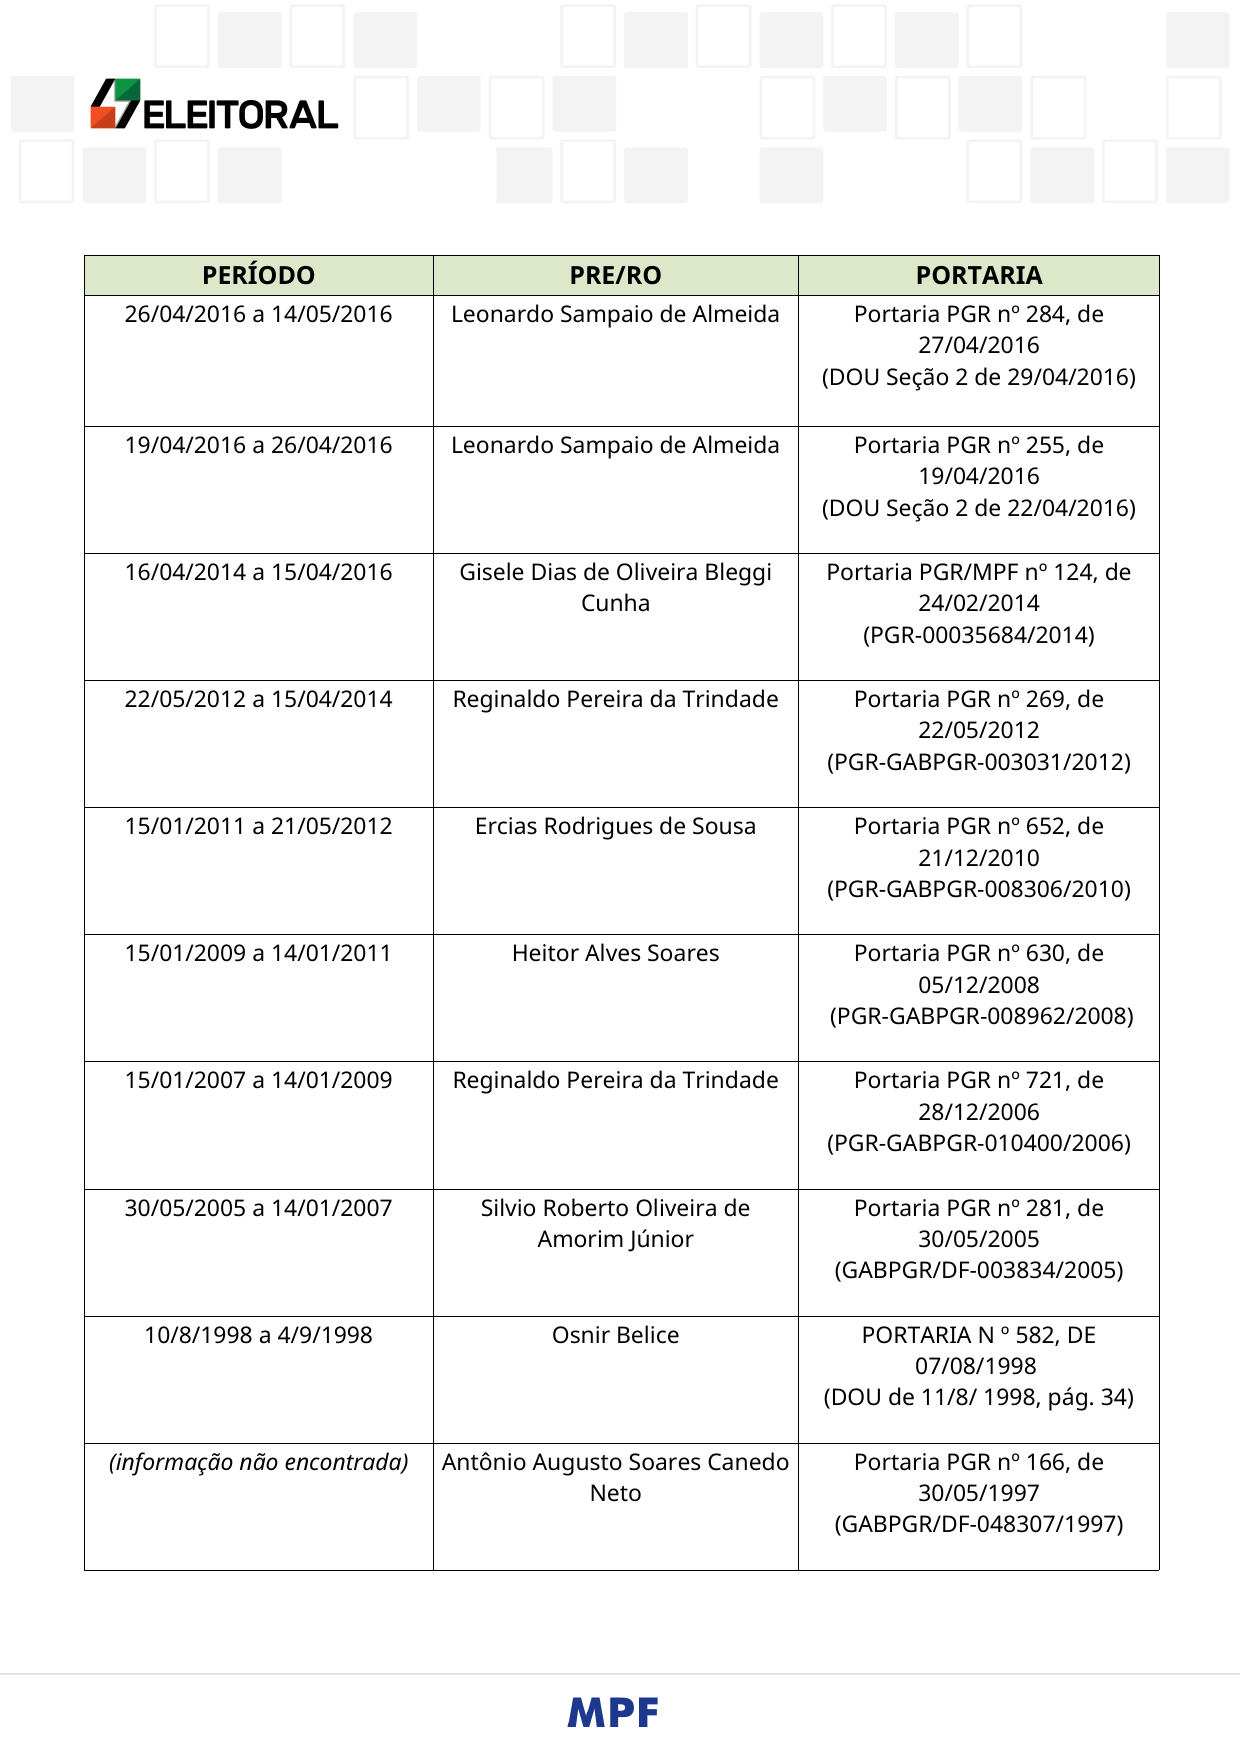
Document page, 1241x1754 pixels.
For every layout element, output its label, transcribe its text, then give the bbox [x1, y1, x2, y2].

table_cell Portaria PGR nº 652, de 21/12/2010 (PGR-GABPGR-008306/2010) [799, 808, 1159, 934]
table_cell 26/04/2016 a 14/05/2016 [85, 296, 433, 426]
table_cell (informação não encontrada) [85, 1444, 433, 1570]
table_cell Portaria PGR nº 630, de 05/12/2008 (PGR-GABPGR-008962/2008) [799, 935, 1159, 1061]
table_cell 10/8/1998 a 4/9/1998 [85, 1317, 433, 1443]
table_cell 15/01/2011 a 21/05/2012 [85, 808, 433, 934]
table_cell Portaria PGR nº 255, de 19/04/2016 (DOU Seção 2 de 22/04/2016) [799, 427, 1159, 553]
table_cell Osnir Belice [434, 1317, 798, 1443]
table_cell Portaria PGR/MPF nº 124, de 24/02/2014 (PGR-00035684/2014) [799, 554, 1159, 680]
picture [0, 0, 1239, 212]
table_cell Ercias Rodrigues de Sousa [434, 808, 798, 934]
table_cell 15/01/2009 a 14/01/2011 [85, 935, 433, 1061]
table_cell Portaria PGR nº 281, de 30/05/2005 (GABPGR/DF-003834/2005) [799, 1190, 1159, 1316]
table_cell 19/04/2016 a 26/04/2016 [85, 427, 433, 553]
table_cell PORTARIA N º 582, DE 07/08/1998 (DOU de 11/8/ 1998, pág. 34) [799, 1317, 1159, 1443]
table_cell 22/05/2012 a 15/04/2014 [85, 681, 433, 807]
table_cell 15/01/2007 a 14/01/2009 [85, 1062, 433, 1188]
table_header PRE/RO [434, 256, 798, 295]
table_cell Reginaldo Pereira da Trindade [434, 681, 798, 807]
table_cell Heitor Alves Soares [434, 935, 798, 1061]
picture [0, 1669, 1241, 1754]
table_cell Antônio Augusto Soares Canedo Neto [434, 1444, 798, 1570]
table_cell Reginaldo Pereira da Trindade [434, 1062, 798, 1188]
table_cell Silvio Roberto Oliveira de Amorim Júnior [434, 1190, 798, 1316]
table_header PERÍODO [85, 256, 433, 295]
table_cell Portaria PGR nº 166, de 30/05/1997 (GABPGR/DF-048307/1997) [799, 1444, 1159, 1570]
table_cell 16/04/2014 a 15/04/2016 [85, 554, 433, 680]
table_cell Portaria PGR nº 721, de 28/12/2006 (PGR-GABPGR-010400/2006) [799, 1062, 1159, 1188]
table_header PORTARIA [799, 256, 1159, 295]
table_cell Gisele Dias de Oliveira Bleggi Cunha [434, 554, 798, 680]
table_cell Portaria PGR nº 269, de 22/05/2012 (PGR-GABPGR-003031/2012) [799, 681, 1159, 807]
table_cell Portaria PGR nº 284, de 27/04/2016 (DOU Seção 2 de 29/04/2016) [799, 296, 1159, 426]
table_cell Leonardo Sampaio de Almeida [434, 296, 798, 426]
table_cell Leonardo Sampaio de Almeida [434, 427, 798, 553]
table_cell 30/05/2005 a 14/01/2007 [85, 1190, 433, 1316]
